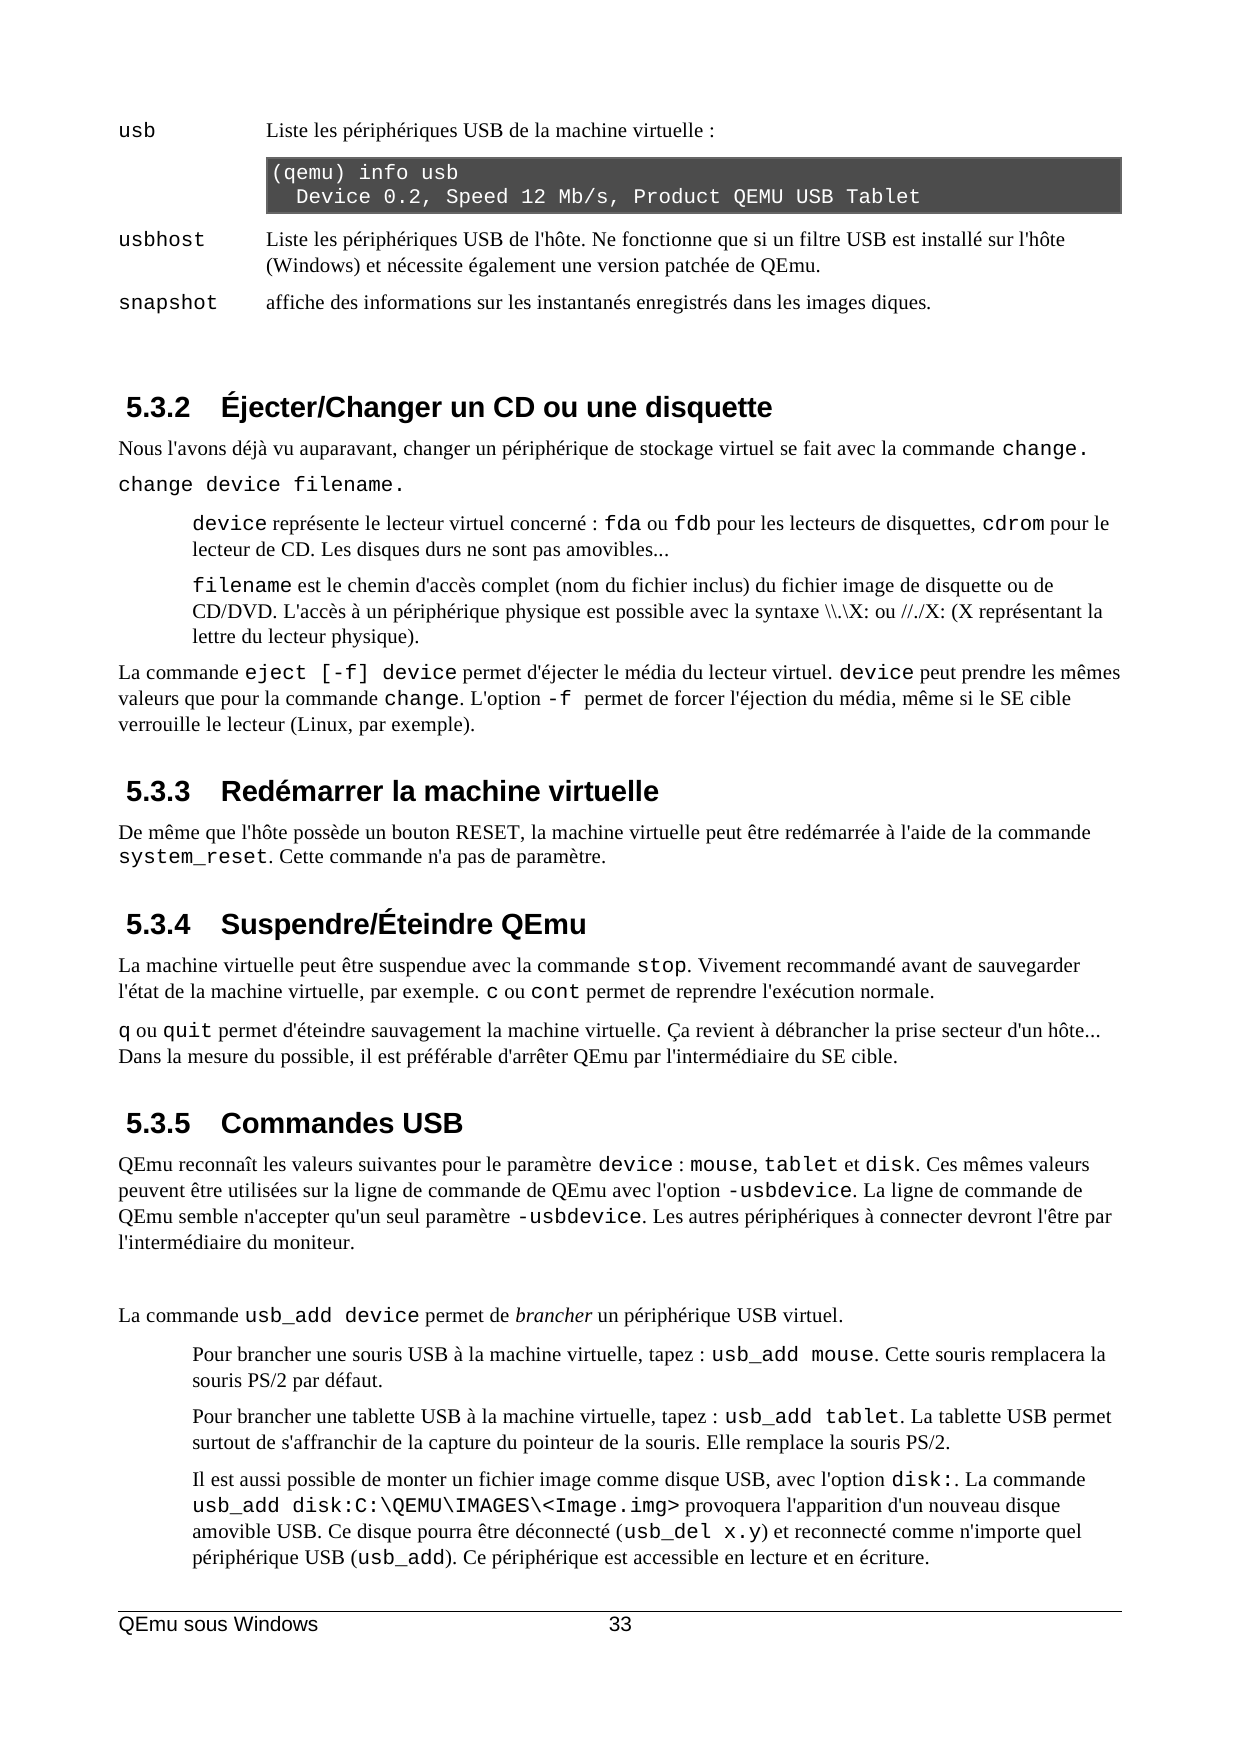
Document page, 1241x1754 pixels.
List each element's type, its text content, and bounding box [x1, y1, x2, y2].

text La commande eject [-f] device permet d'éjecter le média du lecteur virtuel. device peut prendre les mêmes valeurs que pour la commande change. L'option -f permet de forcer l'éjection du média, même si le SE cible verrouille le lecteur (Linux, par exemple). [118, 660, 1122, 736]
text (qemu) info usb Device 0.2, Speed 12 Mb/s, Product QEMU USB Tablet [268, 159, 1120, 212]
text usb Liste les périphériques USB de la machine virtuelle : [118, 118, 1122, 144]
subtitle Commandes USB [118, 1106, 1122, 1139]
text Nous l'avons déjà vu auparavant, changer un périphérique de stockage virtuel se fait avec la commande change. [118, 436, 1122, 462]
subtitle Éjecter/Changer un CD ou une disquette [118, 390, 1122, 423]
text q ou quit permet d'éteindre sauvagement la machine virtuelle. Ça revient à débrancher la prise secteur d'un hôte... Dans la mesure du possible, il est préférable d'arrêter QEmu par l'intermédiaire du SE cible. [118, 1018, 1122, 1068]
text Il est aussi possible de monter un fichier image comme disque USB, avec l'option disk:. La commande usb_add disk:C:\QEMU\IMAGES\<Image.img> provoquera l'apparition d'un nouveau disque amovible USB. Ce disque pourra être déconnecté (usb_del x.y) et reconnecté comme n'importe quel périphérique USB (usb_add). Ce périphérique est accessible en lecture et en écriture. [192, 1467, 1122, 1571]
text La machine virtuelle peut être suspendue avec la commande stop. Vivement recommandé avant de sauvegarder l'état de la machine virtuelle, par exemple. c ou cont permet de reprendre l'exécution normale. [118, 953, 1122, 1005]
subtitle Suspendre/Éteindre QEmu [118, 907, 1122, 941]
text La commande usb_add device permet de brancher un périphérique USB virtuel. [118, 1303, 1122, 1329]
text Pour brancher une tablette USB à la machine virtuelle, tapez : usb_add tablet. La tablette USB permet surtout de s'affranchir de la capture du pointeur de la souris. Elle remplace la souris PS/2. [192, 1404, 1122, 1454]
text snapshot affiche des informations sur les instantanés enregistrés dans les images diques. [118, 289, 1122, 316]
text Pour brancher une souris USB à la machine virtuelle, tapez : usb_add mouse. Cette souris remplacera la souris PS/2 par défaut. [192, 1341, 1122, 1391]
text filename est le chemin d'accès complet (nom du fichier inclus) du fichier image de disquette ou de CD/DVD. L'accès à un périphérique physique est possible avec la syntaxe \\.\X: ou //./X: (X représentant la lettre du lecteur physique). [192, 573, 1122, 647]
text change device filename. [118, 474, 1122, 498]
text De même que l'hôte possède un bouton RESET, la machine virtuelle peut être redémarrée à l'aide de la commande system_reset. Cette commande n'a pas de paramètre. [118, 820, 1122, 870]
text device représente le lecteur virtuel concerné : fda ou fdb pour les lecteurs de disquettes, cdrom pour le lecteur de CD. Les disques durs ne sont pas amovibles... [192, 511, 1122, 561]
text QEmu reconnaît les valeurs suivantes pour le paramètre device : mouse, tablet et disk. Ces mêmes valeurs peuvent être utilisées sur la ligne de commande de QEmu avec l'option -usbdevice. La ligne de commande de QEmu semble n'accepter qu'un seul paramètre -usbdevice. Les autres périphériques à connecter devront l'être par l'intermédiaire du moniteur. [118, 1152, 1122, 1254]
text usbhost Liste les périphériques USB de l'hôte. Ne fonctionne que si un filtre USB est installé sur l'hôte (Windows) et nécessite également une version patchée de QEmu. [118, 227, 1122, 277]
subtitle Redémarrer la machine virtuelle [118, 774, 1122, 807]
